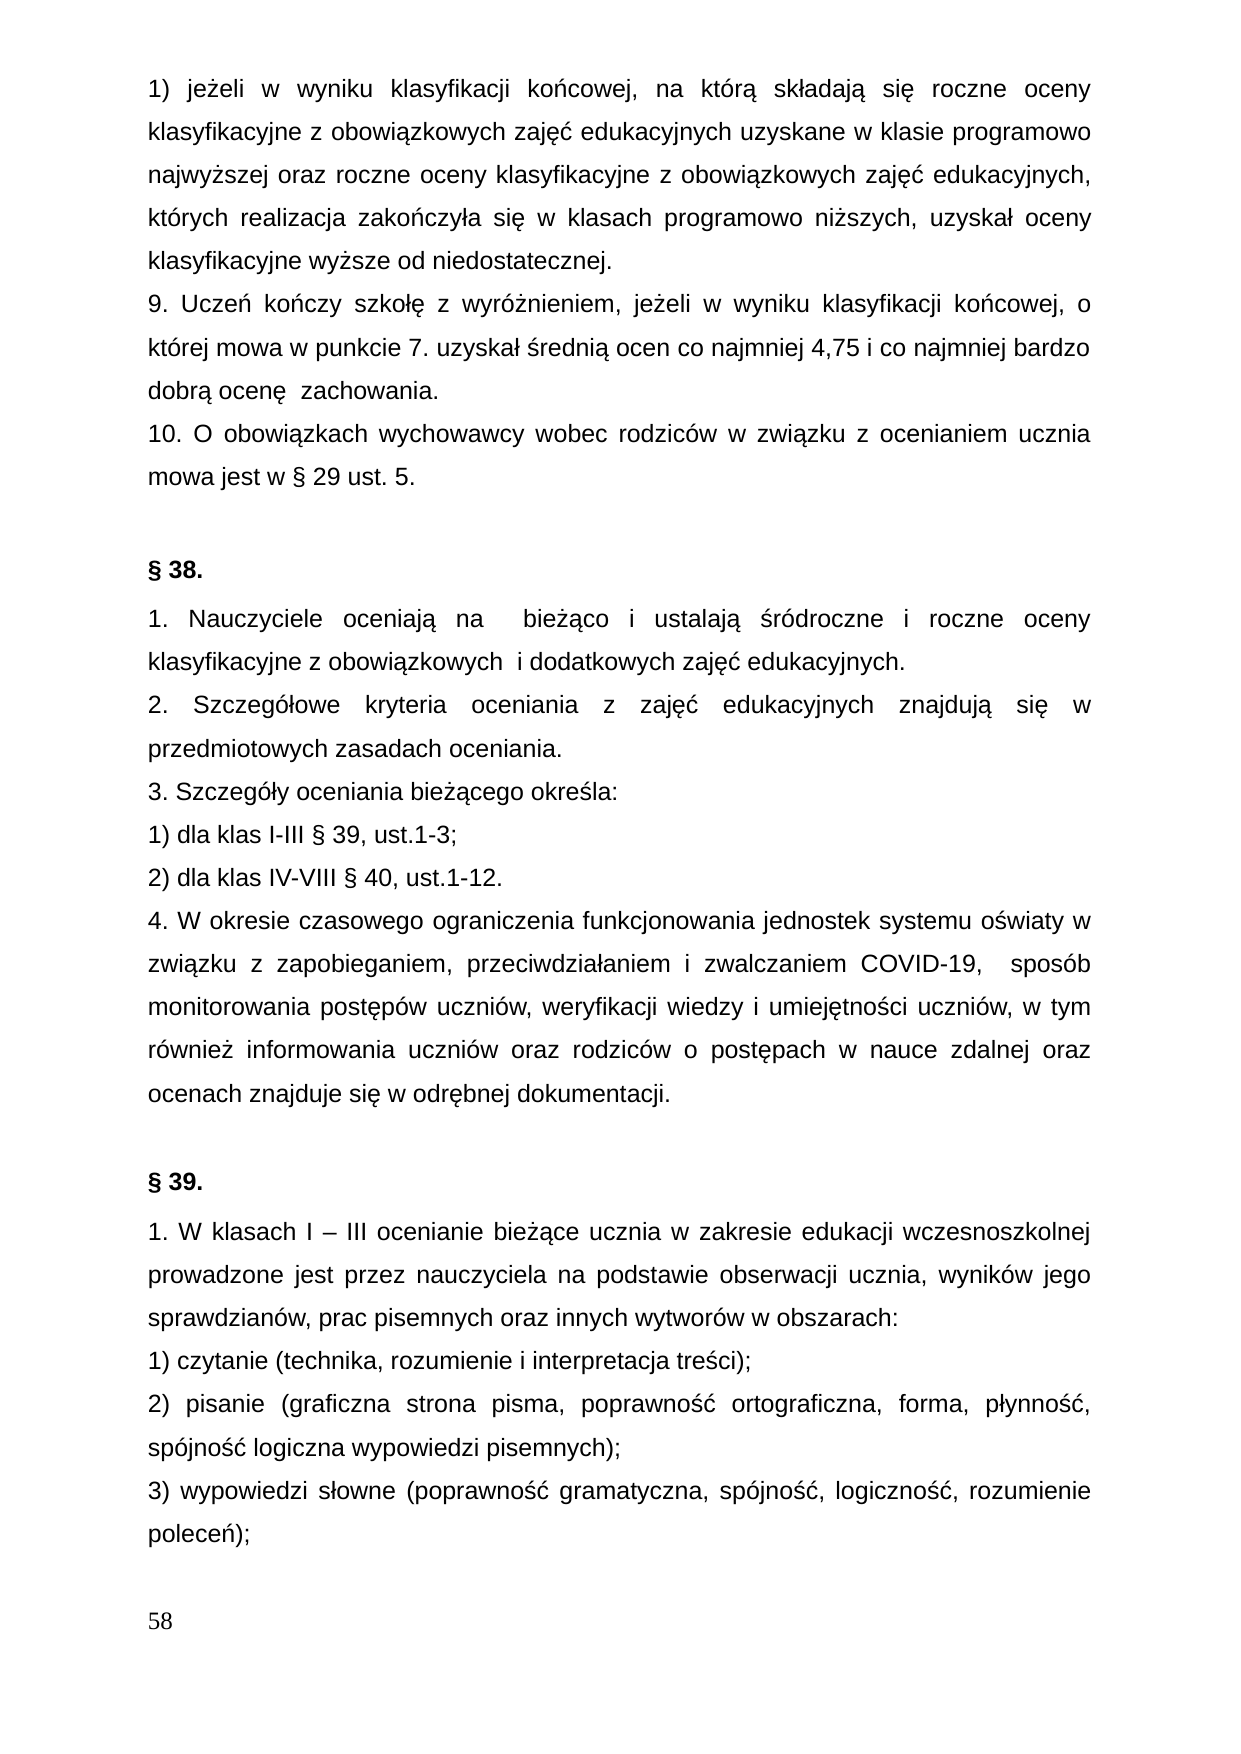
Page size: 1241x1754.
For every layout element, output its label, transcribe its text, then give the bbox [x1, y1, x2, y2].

text 3) wypowiedzi słowne (poprawność gramatyczna, spójność, logiczność, rozumienie poleceń); [148, 1476, 1093, 1548]
text 3. Szczegóły oceniania bieżącego określa: [148, 777, 1093, 805]
text 1. W klasach I – III ocenianie bieżące ucznia w zakresie edukacji wczesnoszkolnej prowadzone jest przez nauczyciela na podstawie obserwacji ucznia, wyników jego sprawdzianów, prac pisemnych oraz innych wytworów w obszarach: [148, 1217, 1093, 1332]
text § 39. [148, 1167, 1093, 1196]
text 4. W okresie czasowego ograniczenia funkcjonowania jednostek systemu oświaty w związku z zapobieganiem, przeciwdziałaniem i zwalczaniem COVID-19, sposób monitorowania postępów uczniów, weryfikacji wiedzy i umiejętności uczniów, w tym również informowania uczniów oraz rodziców o postępach w nauce zdalnej oraz ocenach znajduje się w odrębnej dokumentacji. [148, 906, 1093, 1107]
text 2. Szczegółowe kryteria oceniania z zajęć edukacyjnych znajdują się w przedmiotowych zasadach oceniania. [148, 690, 1093, 762]
text 9. Uczeń kończy szkołę z wyróżnieniem, jeżeli w wyniku klasyfikacji końcowej, o której mowa w punkcie 7. uzyskał średnią ocen co najmniej 4,75 i co najmniej bardzo dobrą ocenę zachowania. [148, 289, 1093, 404]
text 1. Nauczyciele oceniają na bieżąco i ustalają śródroczne i roczne oceny klasyfikacyjne z obowiązkowych i dodatkowych zajęć edukacyjnych. [148, 604, 1093, 676]
text 1) czytanie (technika, rozumienie i interpretacja treści); [148, 1346, 1093, 1375]
text § 38. [148, 554, 1093, 583]
text 2) dla klas IV-VIII § 40, ust.1-12. [148, 863, 1093, 892]
text 2) pisanie (graficzna strona pisma, poprawność ortograficzna, forma, płynność, spójność logiczna wypowiedzi pisemnych); [148, 1389, 1093, 1461]
text 1) jeżeli w wyniku klasyfikacji końcowej, na którą składają się roczne oceny klasyfikacyjne z obowiązkowych zajęć edukacyjnych uzyskane w klasie programowo najwyższej oraz roczne oceny klasyfikacyjne z obowiązkowych zajęć edukacyjnych, których realizacja zakończyła się w klasach programowo niższych, uzyskał oceny klasyfikacyjne wyższe od niedostatecznej. [148, 74, 1093, 275]
text 10. O obowiązkach wychowawcy wobec rodziców w związku z ocenianiem ucznia mowa jest w § 29 ust. 5. [148, 419, 1093, 491]
text 1) dla klas I-III § 39, ust.1-3; [148, 820, 1093, 848]
